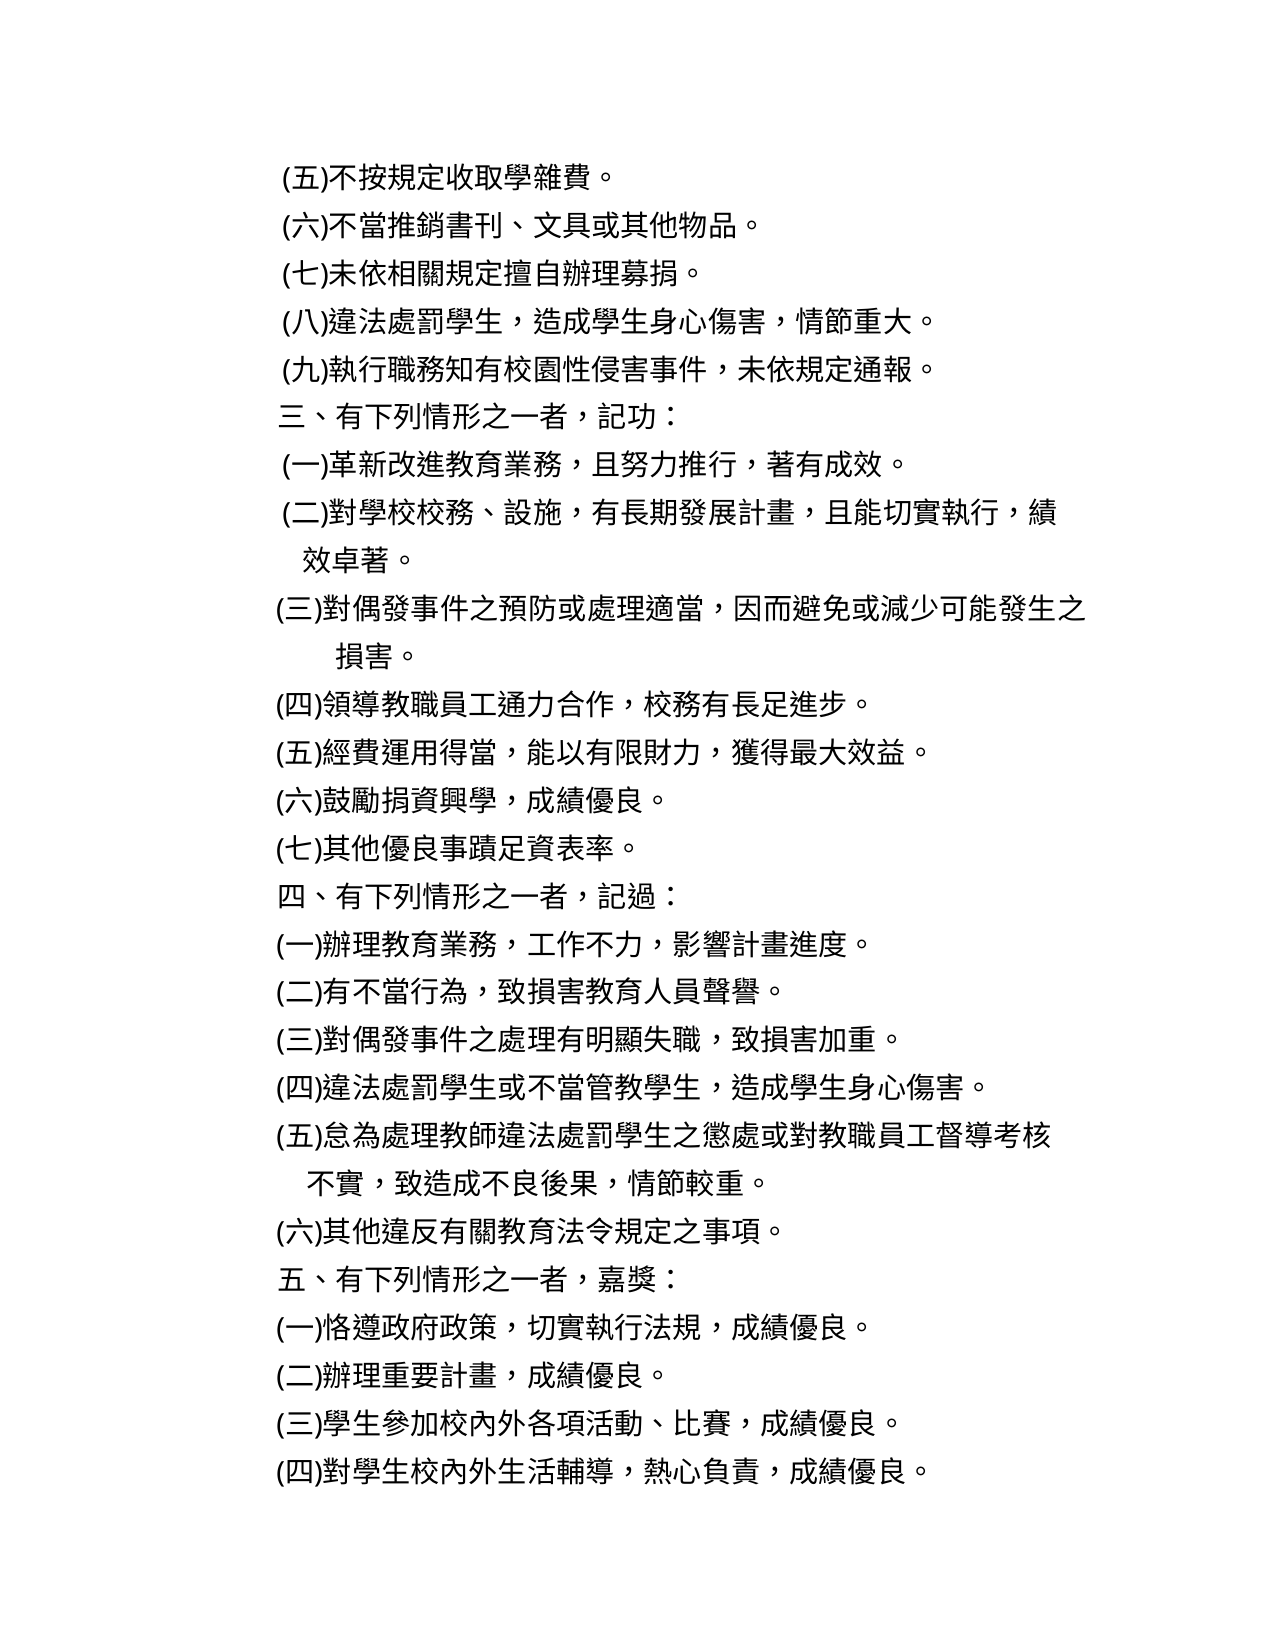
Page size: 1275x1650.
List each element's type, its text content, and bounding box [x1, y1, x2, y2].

list 經費運用得當，能以有限財力，獲得最大效益。 [276, 725, 1087, 773]
list 恪遵政府政策，切實執行法規，成績優良。 [276, 1300, 1087, 1348]
list 不實，致造成不良後果，情節較重。 [276, 1156, 1087, 1204]
list 其他優良事蹟足資表率。 [276, 821, 1087, 869]
list 不按規定收取學雜費。 [282, 150, 1087, 198]
list 對學生校內外生活輔導，熱心負責，成績優良。 [276, 1444, 1087, 1492]
list 執行職務知有校園性侵害事件，未依規定通報。 [282, 342, 1087, 389]
list 效卓著。 [264, 533, 1087, 581]
list 對學校校務、設施，有長期發展計畫，且能切實執行，績 [264, 485, 1087, 533]
list 有下列情形之一者，記過： [277, 869, 1087, 917]
list 違法處罰學生，造成學生身心傷害，情節重大。 [282, 294, 1087, 342]
list 不當推銷書刊、文具或其他物品。 [282, 198, 1087, 246]
list 學生參加校內外各項活動、比賽，成績優良。 [276, 1396, 1087, 1444]
list 對偶發事件之處理有明顯失職，致損害加重。 [276, 1012, 1087, 1060]
list 有下列情形之一者，嘉獎： [277, 1252, 1087, 1300]
list 革新改進教育業務，且努力推行，著有成效。 [276, 437, 1087, 485]
list 鼓勵捐資興學，成績優良。 [276, 773, 1087, 821]
list 領導教職員工通力合作，校務有長足進步。 [276, 677, 1087, 725]
list 其他違反有關教育法令規定之事項。 [276, 1204, 1087, 1252]
list 違法處罰學生或不當管教學生，造成學生身心傷害。 [276, 1060, 1087, 1108]
list 辦理重要計畫，成績優良。 [276, 1348, 1087, 1396]
list 有不當行為，致損害教育人員聲譽。 [276, 964, 1087, 1012]
list 怠為處理教師違法處罰學生之懲處或對教職員工督導考核 [276, 1108, 1087, 1156]
list 對偶發事件之預防或處理適當，因而避免或減少可能發生之損害。 [276, 581, 1087, 677]
list 有下列情形之一者，記功： [277, 389, 1087, 437]
list 辦理教育業務，工作不力，影響計畫進度。 [276, 917, 1087, 964]
list 未依相關規定擅自辦理募捐。 [282, 246, 1087, 294]
